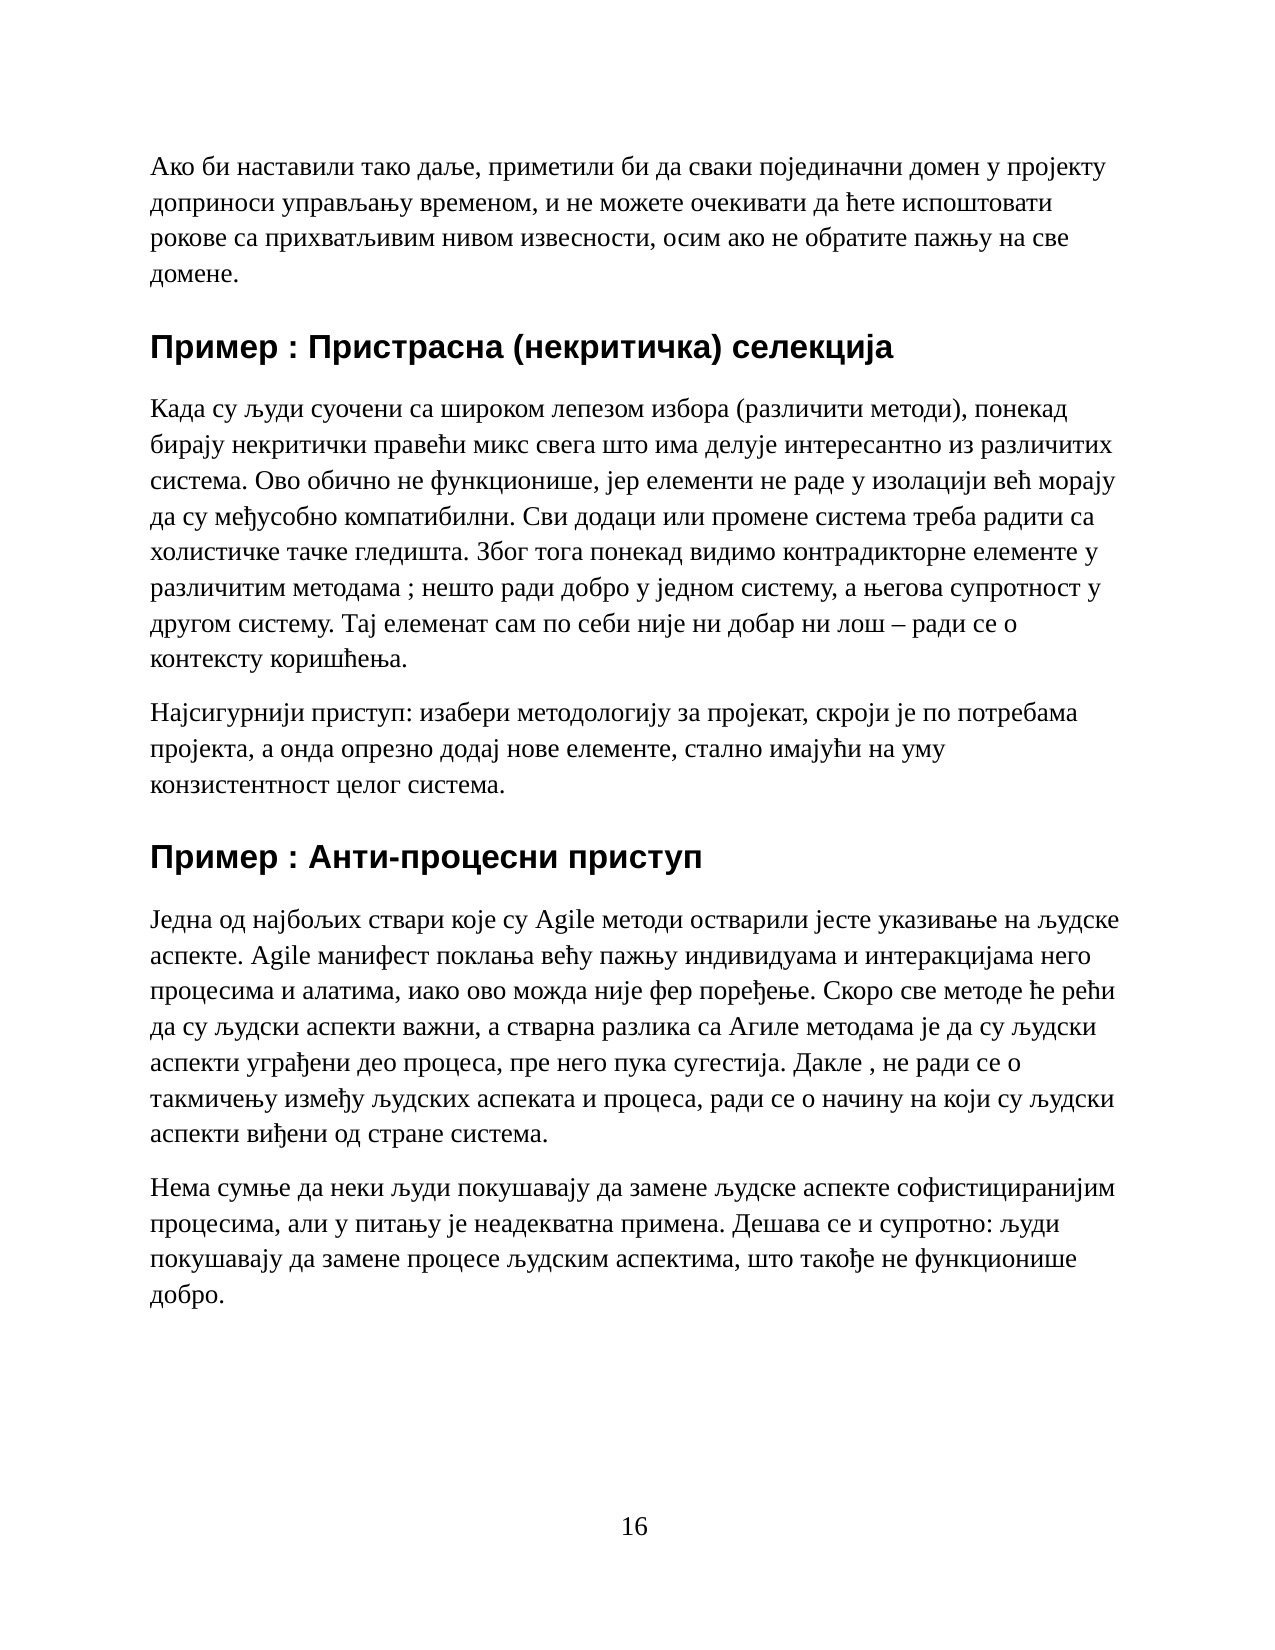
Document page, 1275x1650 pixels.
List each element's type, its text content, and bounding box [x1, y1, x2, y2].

text Једна од најбољих ствари које су Agile методи остварили јесте указивање на људске аспекте. Agile манифест поклања већу пажњу индивидуама и интеракцијама него процесима и алатима, иако ово можда није фер поређење. Скоро све методе ће рећи да су људски аспекти важни, а стварна разлика са Агиле методама је да су људски аспекти уграђени део процеса, пре него пука сугестија. Дакле , не ради се о такмичењу између људских аспеката и процеса, ради се о начину на који су људски аспекти виђени од стране система. [150, 903, 1125, 1148]
subtitle Пример : Анти-процесни приступ [150, 837, 1125, 876]
text Када су људи суочени са широком лепезом избора (различити методи), понекад бирају некритички правећи микс свега што има делује интересантно из различитих система. Ово обично не функционише, јер елементи не раде у изолацији већ морају да су међусобно компатибилни. Сви додаци или промене система треба радити са холистичке тачке гледишта. Због тога понекад видимо контрадикторне елементе у различитим методама ; нешто ради добро у једном систему, а његова супротност у другом систему. Тај елеменат сам по себи није ни добар ни лош – ради се о контексту коришћења. [150, 392, 1125, 674]
text Најсигурнији приступ: изабери методологију за пројекат, скроји је по потребама пројекта, а онда опрезно додај нове елементе, стално имајући на уму конзистентност целог система. [150, 696, 1125, 799]
text Ако би наставили тако даље, приметили би да сваки појединачни домен у пројекту доприноси управљању временом, и не можете очекивати да ћете испоштовати рокове са прихватљивим нивом извесности, осим ако не обратите пажњу на све домене. [150, 150, 1125, 288]
subtitle Пример : Пристрасна (некритичка) селекција [150, 327, 1125, 365]
text Нема сумње да неки људи покушавају да замене људске аспекте софистициранијим процесима, али у питању је неадекватна примена. Дешава се и супротно: људи покушавају да замене процесе људским аспектима, што такође не функционише добро. [150, 1171, 1125, 1309]
